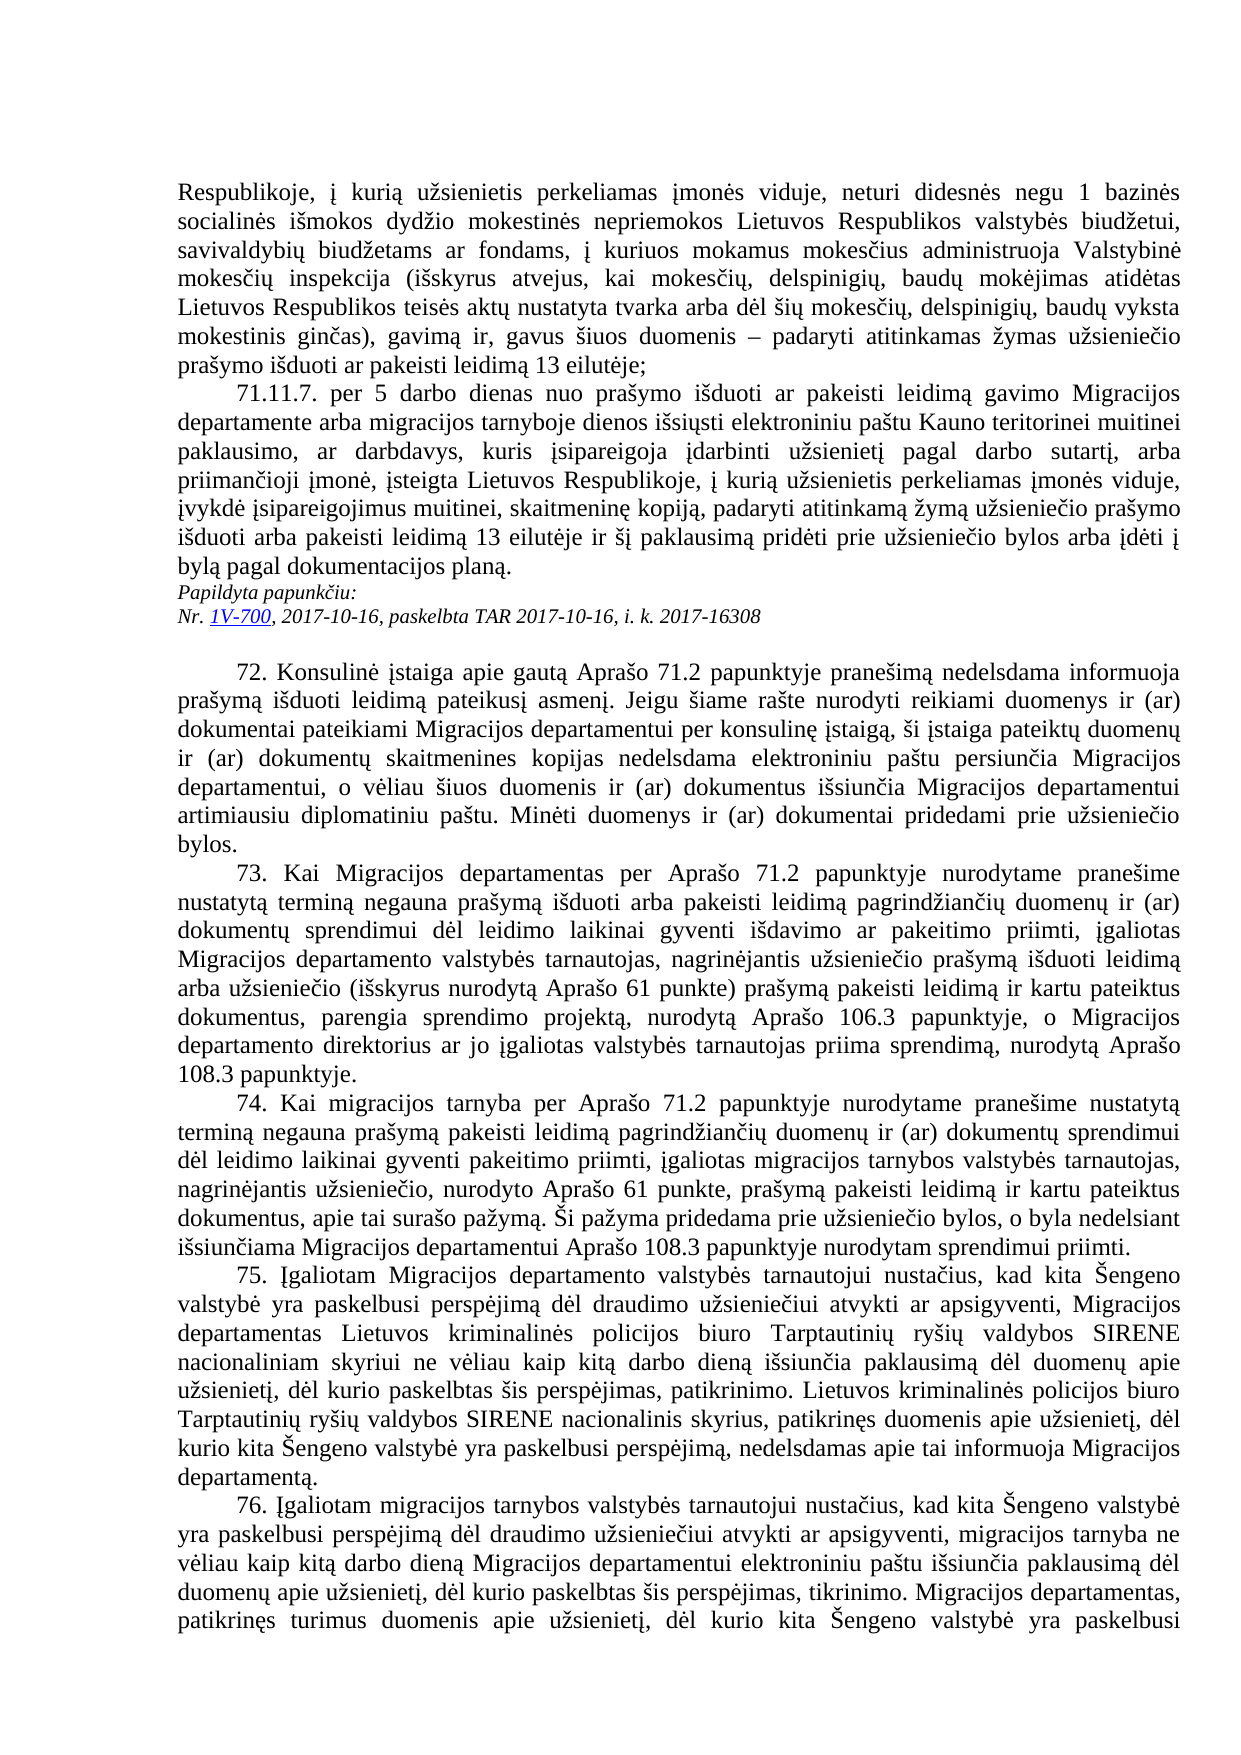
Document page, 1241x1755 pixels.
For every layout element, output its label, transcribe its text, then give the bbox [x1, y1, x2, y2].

text Nr. 1V-700, 2017-10-16, paskelbta TAR 2017-10-16, i. k. 2017-16308 [177, 604, 1181, 628]
text Papildyta papunkčiu: [177, 580, 1181, 604]
text 76. Įgaliotam migracijos tarnybos valstybės tarnautojui nustačius, kad kita Šengeno valstybė yra paskelbusi perspėjimą dėl draudimo užsieniečiui atvykti ar apsigyventi, migracijos tarnyba ne vėliau kaip kitą darbo dieną Migracijos departamentui elektroniniu paštu išsiunčia paklausimą dėl duomenų apie užsienietį, dėl kurio paskelbtas šis perspėjimas, tikrinimo. Migracijos departamentas, patikrinęs turimus duomenis apie užsienietį, dėl kurio kita Šengeno valstybė yra paskelbusi [177, 1490, 1181, 1634]
text Respublikoje, į kurią užsienietis perkeliamas įmonės viduje, neturi didesnės negu 1 bazinės socialinės išmokos dydžio mokestinės nepriemokos Lietuvos Respublikos valstybės biudžetui, savivaldybių biudžetams ar fondams, į kuriuos mokamus mokesčius administruoja Valstybinė mokesčių inspekcija (išskyrus atvejus, kai mokesčių, delspinigių, baudų mokėjimas atidėtas Lietuvos Respublikos teisės aktų nustatyta tvarka arba dėl šių mokesčių, delspinigių, baudų vyksta mokestinis ginčas), gavimą ir, gavus šiuos duomenis – padaryti atitinkamas žymas užsieniečio prašymo išduoti ar pakeisti leidimą 13 eilutėje; [177, 177, 1181, 378]
text 71.11.7. per 5 darbo dienas nuo prašymo išduoti ar pakeisti leidimą gavimo Migracijos departamente arba migracijos tarnyboje dienos išsiųsti elektroniniu paštu Kauno teritorinei muitinei paklausimo, ar darbdavys, kuris įsipareigoja įdarbinti užsienietį pagal darbo sutartį, arba priimančioji įmonė, įsteigta Lietuvos Respublikoje, į kurią užsienietis perkeliamas įmonės viduje, įvykdė įsipareigojimus muitinei, skaitmeninę kopiją, padaryti atitinkamą žymą užsieniečio prašymo išduoti arba pakeisti leidimą 13 eilutėje ir šį paklausimą pridėti prie užsieniečio bylos arba įdėti į bylą pagal dokumentacijos planą. [177, 378, 1181, 580]
text 75. Įgaliotam Migracijos departamento valstybės tarnautojui nustačius, kad kita Šengeno valstybė yra paskelbusi perspėjimą dėl draudimo užsieniečiui atvykti ar apsigyventi, Migracijos departamentas Lietuvos kriminalinės policijos biuro Tarptautinių ryšių valdybos SIRENE nacionaliniam skyriui ne vėliau kaip kitą darbo dieną išsiunčia paklausimą dėl duomenų apie užsienietį, dėl kurio paskelbtas šis perspėjimas, patikrinimo. Lietuvos kriminalinės policijos biuro Tarptautinių ryšių valdybos SIRENE nacionalinis skyrius, patikrinęs duomenis apie užsienietį, dėl kurio kita Šengeno valstybė yra paskelbusi perspėjimą, nedelsdamas apie tai informuoja Migracijos departamentą. [177, 1260, 1181, 1490]
text 72. Konsulinė įstaiga apie gautą Aprašo 71.2 papunktyje pranešimą nedelsdama informuoja prašymą išduoti leidimą pateikusį asmenį. Jeigu šiame rašte nurodyti reikiami duomenys ir (ar) dokumentai pateikiami Migracijos departamentui per konsulinę įstaigą, ši įstaiga pateiktų duomenų ir (ar) dokumentų skaitmenines kopijas nedelsdama elektroniniu paštu persiunčia Migracijos departamentui, o vėliau šiuos duomenis ir (ar) dokumentus išsiunčia Migracijos departamentui artimiausiu diplomatiniu paštu. Minėti duomenys ir (ar) dokumentai pridedami prie užsieniečio bylos. [177, 657, 1181, 858]
text 73. Kai Migracijos departamentas per Aprašo 71.2 papunktyje nurodytame pranešime nustatytą terminą negauna prašymą išduoti arba pakeisti leidimą pagrindžiančių duomenų ir (ar) dokumentų sprendimui dėl leidimo laikinai gyventi išdavimo ar pakeitimo priimti, įgaliotas Migracijos departamento valstybės tarnautojas, nagrinėjantis užsieniečio prašymą išduoti leidimą arba užsieniečio (išskyrus nurodytą Aprašo 61 punkte) prašymą pakeisti leidimą ir kartu pateiktus dokumentus, parengia sprendimo projektą, nurodytą Aprašo 106.3 papunktyje, o Migracijos departamento direktorius ar jo įgaliotas valstybės tarnautojas priima sprendimą, nurodytą Aprašo 108.3 papunktyje. [177, 858, 1181, 1088]
text 74. Kai migracijos tarnyba per Aprašo 71.2 papunktyje nurodytame pranešime nustatytą terminą negauna prašymą pakeisti leidimą pagrindžiančių duomenų ir (ar) dokumentų sprendimui dėl leidimo laikinai gyventi pakeitimo priimti, įgaliotas migracijos tarnybos valstybės tarnautojas, nagrinėjantis užsieniečio, nurodyto Aprašo 61 punkte, prašymą pakeisti leidimą ir kartu pateiktus dokumentus, apie tai surašo pažymą. Ši pažyma pridedama prie užsieniečio bylos, o byla nedelsiant išsiunčiama Migracijos departamentui Aprašo 108.3 papunktyje nurodytam sprendimui priimti. [177, 1088, 1181, 1260]
